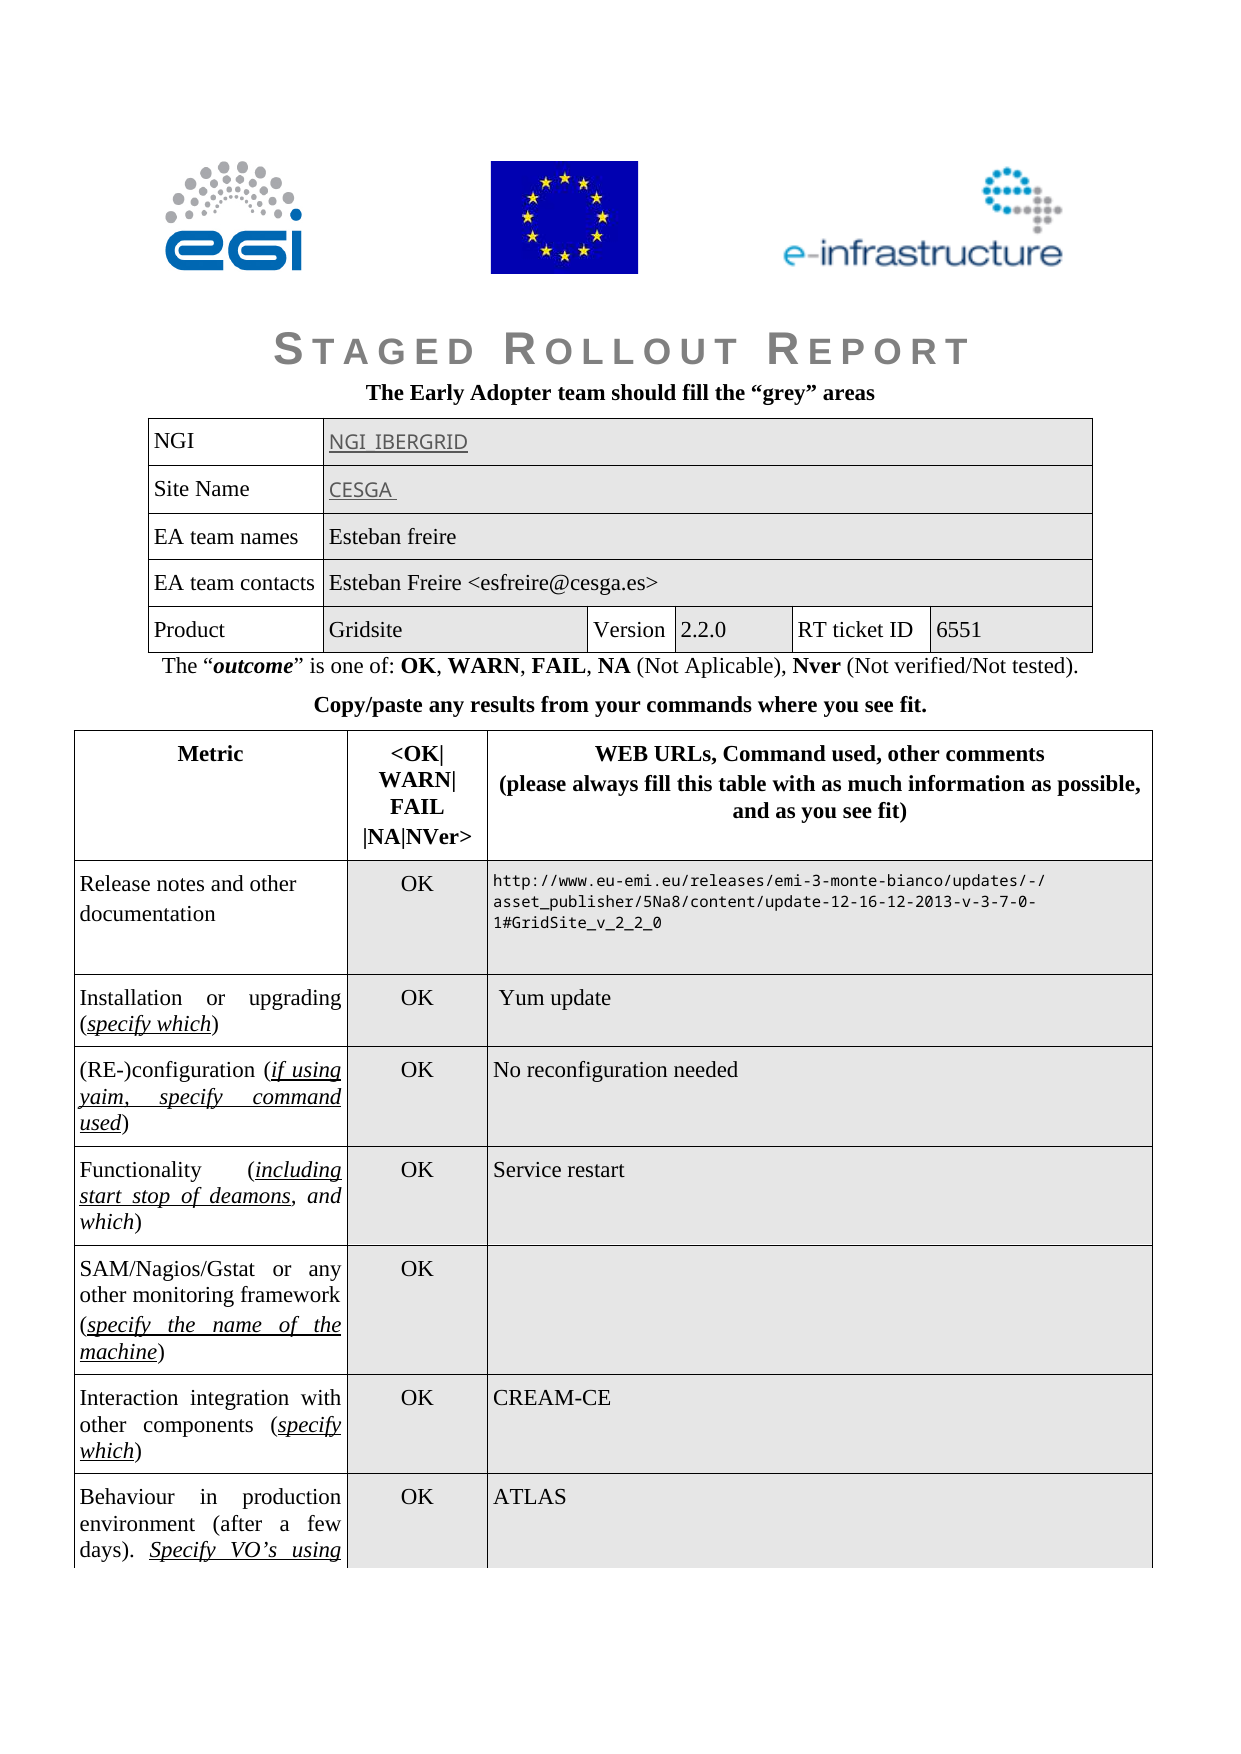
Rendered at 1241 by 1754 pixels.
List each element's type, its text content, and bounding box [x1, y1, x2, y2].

picture [490, 161, 639, 274]
table_cell CESGA [324, 466, 1092, 513]
table_cell Installation or upgrading (specify which) [75, 975, 347, 1046]
table_cell OK [348, 1147, 487, 1244]
table_cell No reconfiguration needed [488, 1047, 1152, 1146]
table_header WEB URLs, Command used, other comments (please always fill this table with as much information as possible, and as you see fit) [488, 731, 1152, 859]
table_cell 6551 [931, 607, 1092, 652]
table_cell Service restart [488, 1147, 1152, 1244]
table_cell 2.2.0 [676, 607, 792, 652]
table_cell Version [588, 607, 675, 652]
table_cell Esteban Freire <esfreire@cesga.es> [324, 560, 1092, 606]
table_cell OK [348, 975, 487, 1046]
table_cell OK [348, 1047, 487, 1146]
table_header Metric [75, 731, 347, 859]
table_cell OK [348, 1474, 487, 1568]
table_cell (RE-)configuration (if using yaim, specify command used) [75, 1047, 347, 1146]
table_cell OK [348, 1375, 487, 1473]
picture [777, 161, 1070, 274]
table_header NGI [149, 419, 323, 465]
table_cell Functionality (including start stop of deamons, and which) [75, 1147, 347, 1244]
table_cell OK [348, 1246, 487, 1374]
table_cell RT ticket ID [793, 607, 930, 652]
table_cell Interaction integration with other components (specify which) [75, 1375, 347, 1473]
table_cell [488, 1246, 1152, 1374]
table_cell Site Name [149, 466, 323, 513]
table_cell ATLAS [488, 1474, 1152, 1568]
table_cell SAM/Nagios/Gstat or any other monitoring framework (specify the name of the machine) [75, 1246, 347, 1374]
table_cell EA team contacts [149, 560, 323, 606]
table_cell CREAM-CE [488, 1375, 1152, 1473]
table_header <OK|WARN|FAIL |NA|NVer> [348, 731, 487, 859]
text The “outcome” is one of: OK, WARN, FAIL, NA (Not Aplicable), Nver (Not verified/Not tested). [148, 653, 1092, 678]
table_cell EA team names [149, 514, 323, 559]
title Staged Rollout Report [148, 322, 1092, 374]
table_cell OK [348, 861, 487, 974]
table_cell Yum update [488, 975, 1152, 1046]
text The Early Adopter team should fill the “grey” areas [148, 379, 1092, 405]
table_cell Release notes and other documentation [75, 861, 347, 974]
text Copy/paste any results from your commands where you see fit. [148, 691, 1092, 717]
table_cell Behaviour in production environment (after a few days). Specify VO’s using [75, 1474, 347, 1568]
table_cell http://www.eu-emi.eu/releases/emi-3-monte-bianco/updates/-/asset_publisher/5Na8/content/update-12-16-12-2013-v-3-7-0-1#GridSite_v_2_2_0 [488, 861, 1152, 974]
table_header NGI_IBERGRID [324, 419, 1092, 465]
picture [164, 161, 303, 272]
table_cell Esteban freire [324, 514, 1092, 559]
table_cell Product [149, 607, 323, 652]
table_cell Gridsite [324, 607, 587, 652]
